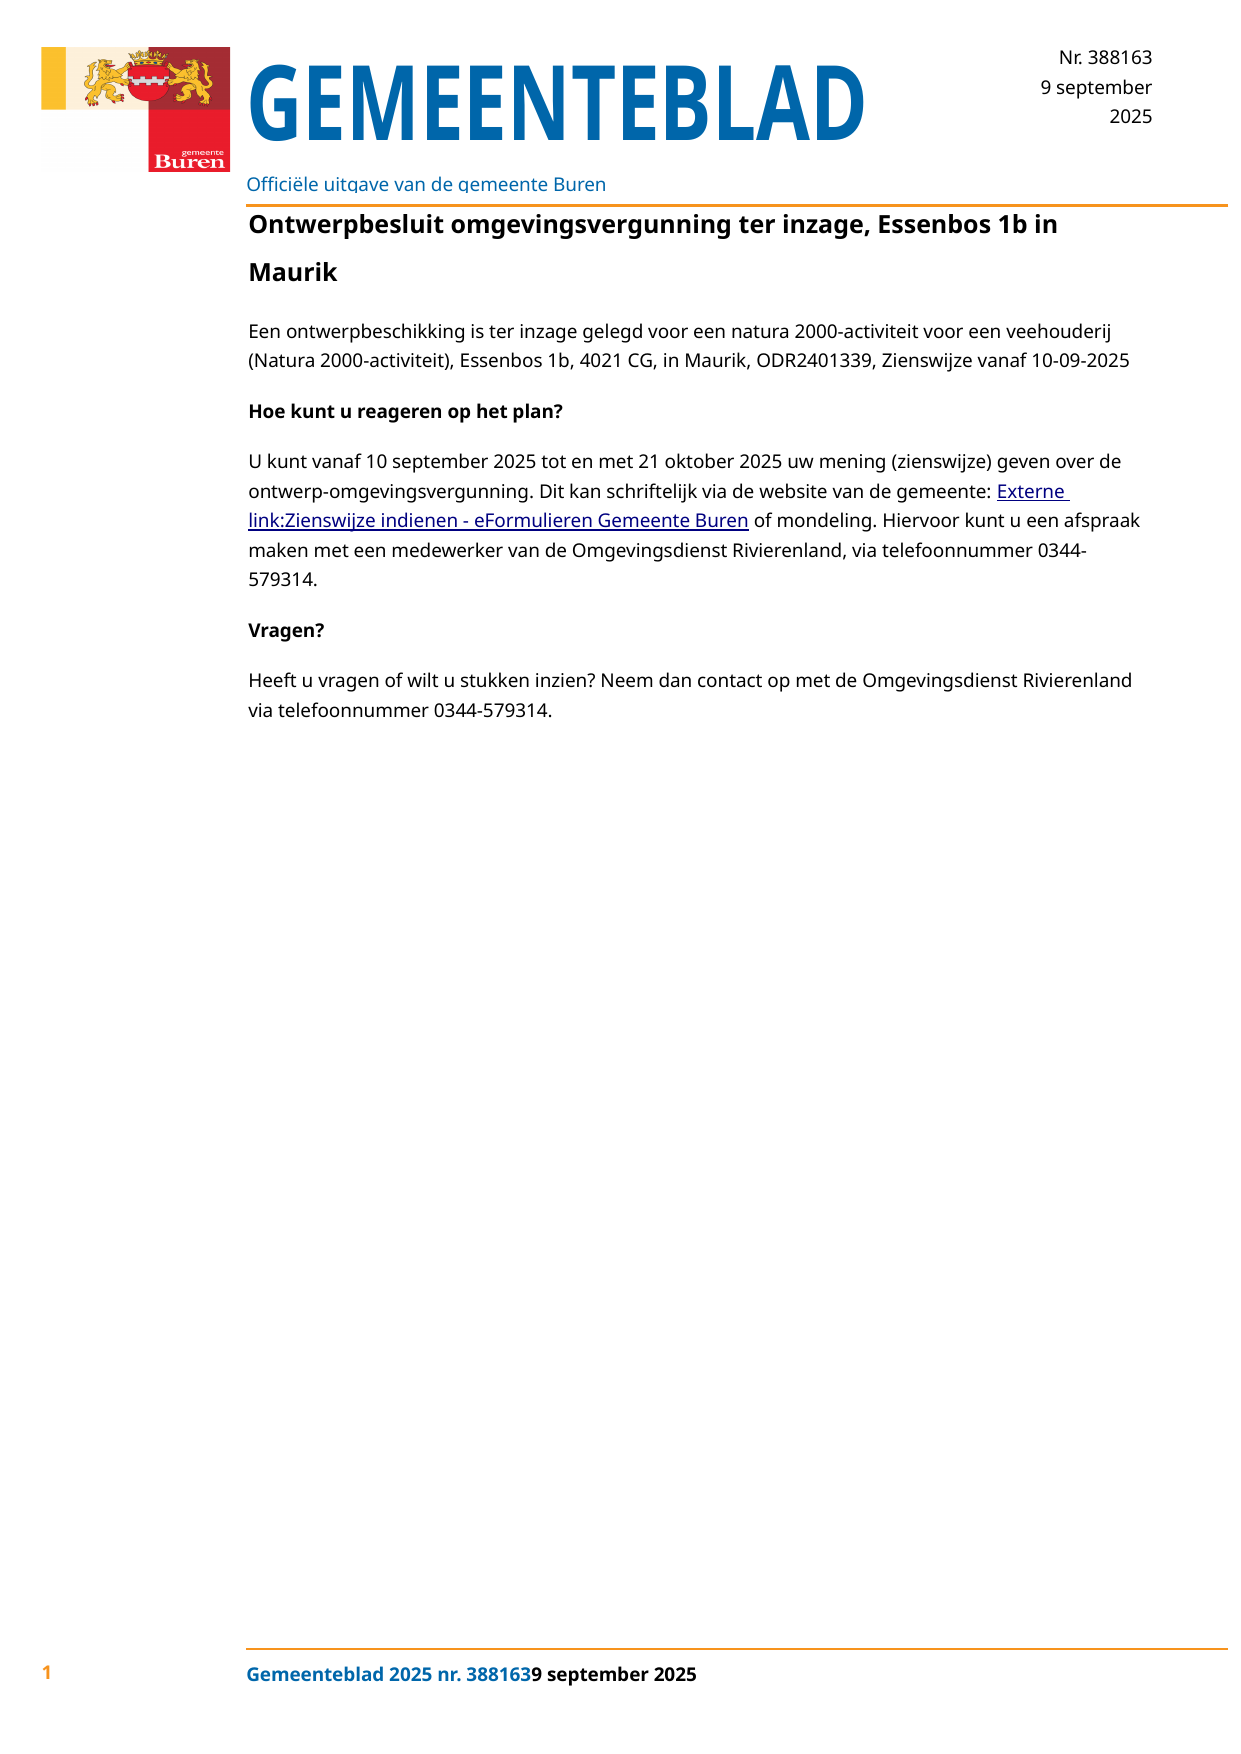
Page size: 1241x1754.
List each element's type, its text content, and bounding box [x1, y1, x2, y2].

text U kunt vanaf 10 september 2025 tot en met 21 oktober 2025 uw mening (zienswijze) geven over de ontwerp-omgevingsvergunning. Dit kan schriftelijk via de website van de gemeente: Externe link:Zienswijze indienen - eFormulieren Gemeente Buren of mondeling. Hiervoor kunt u een afspraak maken met een medewerker van de Omgevingsdienst Rivierenland, via telefoonnummer 0344-579314. [248, 448, 1152, 592]
text Een ontwerpbeschikking is ter inzage gelegd voor een natura 2000-activiteit voor een veehouderij (Natura 2000-activiteit), Essenbos 1b, 4021 CG, in Maurik, ODR2401339, Zienswijze vanaf 10-09-2025 [248, 318, 1152, 373]
text Vragen? [248, 617, 1152, 643]
text Heeft u vragen of wilt u stukken inzien? Neem dan contact op met de Omgevingsdienst Rivierenland via telefoonnummer 0344-579314. [248, 667, 1152, 723]
picture [41, 47, 231, 172]
text Hoe kunt u reageren op het plan? [248, 398, 1152, 424]
text Ontwerpbesluit omgevingsvergunning ter inzage, Essenbos 1b in Maurik [248, 207, 1152, 288]
